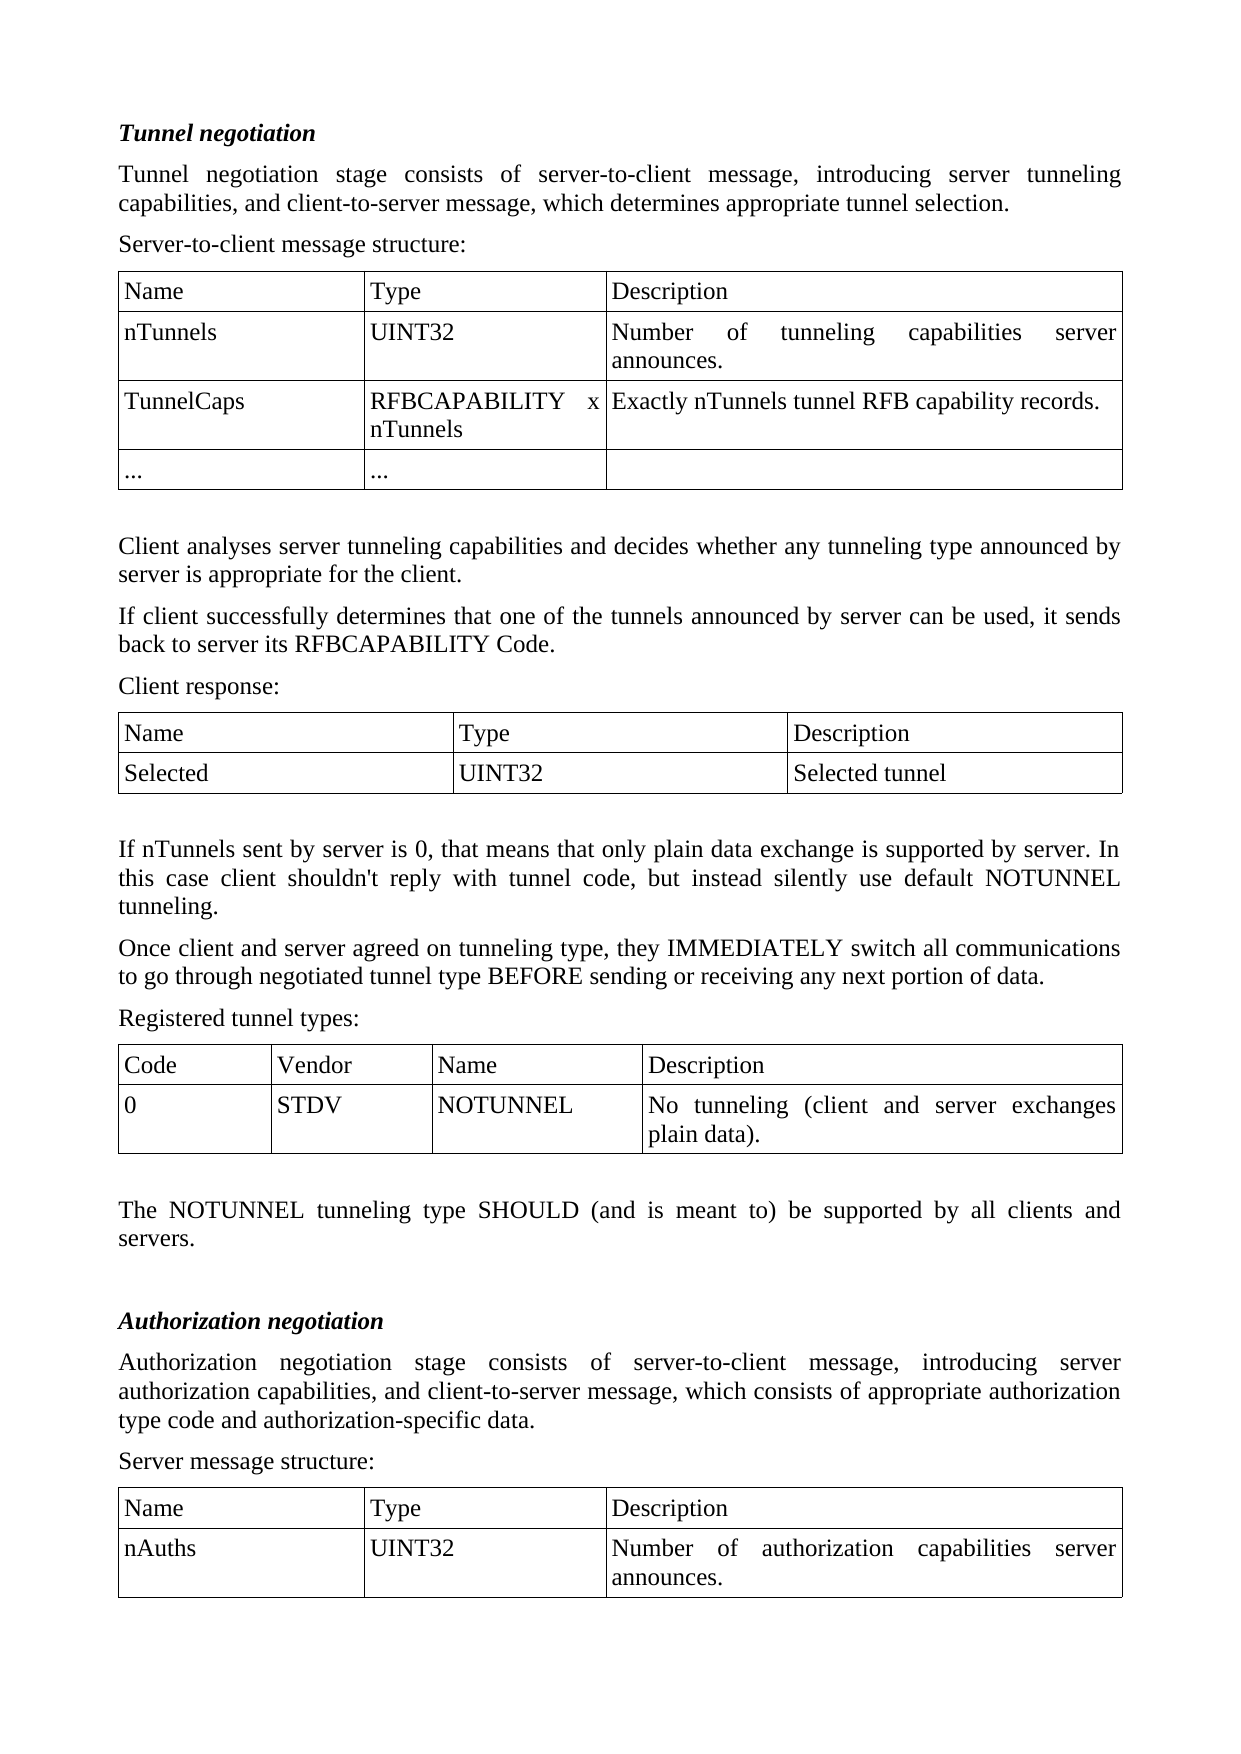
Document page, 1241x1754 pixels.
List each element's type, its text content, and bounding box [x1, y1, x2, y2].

table_header Description [607, 1488, 1122, 1527]
table_cell Number of tunneling capabilities server announces. [607, 312, 1122, 380]
table_header Name [119, 1488, 364, 1527]
table_cell nAuths [119, 1529, 364, 1597]
text Tunnel negotiation stage consists of server-to-client message, introducing server tunneling capabilities, and client-to-server message, which determines appropriate tunnel selection. [118, 159, 1122, 217]
text Server message structure: [118, 1446, 1122, 1475]
text Authorization negotiation [118, 1306, 1122, 1335]
table_cell STDV [272, 1085, 432, 1153]
text Registered tunnel types: [118, 1003, 1122, 1031]
table_header Name [119, 713, 453, 752]
text Client response: [118, 671, 1122, 699]
table_cell 0 [119, 1085, 271, 1153]
table_header Vendor [272, 1045, 432, 1084]
table_header Code [119, 1045, 271, 1084]
table_cell ... [119, 450, 364, 489]
table_cell UINT32 [365, 312, 606, 380]
table_header Name [433, 1045, 642, 1084]
table_cell Exactly nTunnels tunnel RFB capability records. [607, 381, 1122, 449]
text If client successfully determines that one of the tunnels announced by server can be used, it sends back to server its RFBCAPABILITY Code. [118, 601, 1122, 658]
text The NOTUNNEL tunneling type SHOULD (and is meant to) be supported by all clients and servers. [118, 1195, 1122, 1252]
table_cell [607, 450, 1122, 489]
table_cell RFBCAPABILITY x nTunnels [365, 381, 606, 449]
table_cell nTunnels [119, 312, 364, 380]
text Server-to-client message structure: [118, 229, 1122, 258]
table_cell NOTUNNEL [433, 1085, 642, 1153]
table_cell No tunneling (client and server exchanges plain data). [643, 1085, 1122, 1153]
table_cell Selected [119, 753, 453, 793]
table_header Type [454, 713, 787, 752]
text Client analyses server tunneling capabilities and decides whether any tunneling type announced by server is appropriate for the client. [118, 531, 1122, 588]
table_header Description [788, 713, 1122, 752]
table_cell Number of authorization capabilities server announces. [607, 1529, 1122, 1597]
table_cell UINT32 [365, 1529, 606, 1597]
text Once client and server agreed on tunneling type, they IMMEDIATELY switch all communications to go through negotiated tunnel type BEFORE sending or receiving any next portion of data. [118, 933, 1122, 990]
table_header Type [365, 1488, 606, 1527]
text If nTunnels sent by server is 0, that means that only plain data exchange is supported by server. In this case client shouldn't reply with tunnel code, but instead silently use default NOTUNNEL tunneling. [118, 834, 1122, 920]
table_header Name [119, 272, 364, 311]
table_header Description [643, 1045, 1122, 1084]
table_cell TunnelCaps [119, 381, 364, 449]
table_cell ... [365, 450, 606, 489]
table_cell UINT32 [454, 753, 787, 793]
table_cell Selected tunnel [788, 753, 1122, 793]
text Authorization negotiation stage consists of server-to-client message, introducing server authorization capabilities, and client-to-server message, which consists of appropriate authorization type code and authorization-specific data. [118, 1347, 1122, 1433]
table_header Type [365, 272, 606, 311]
table_header Description [607, 272, 1122, 311]
text Tunnel negotiation [118, 118, 1122, 147]
